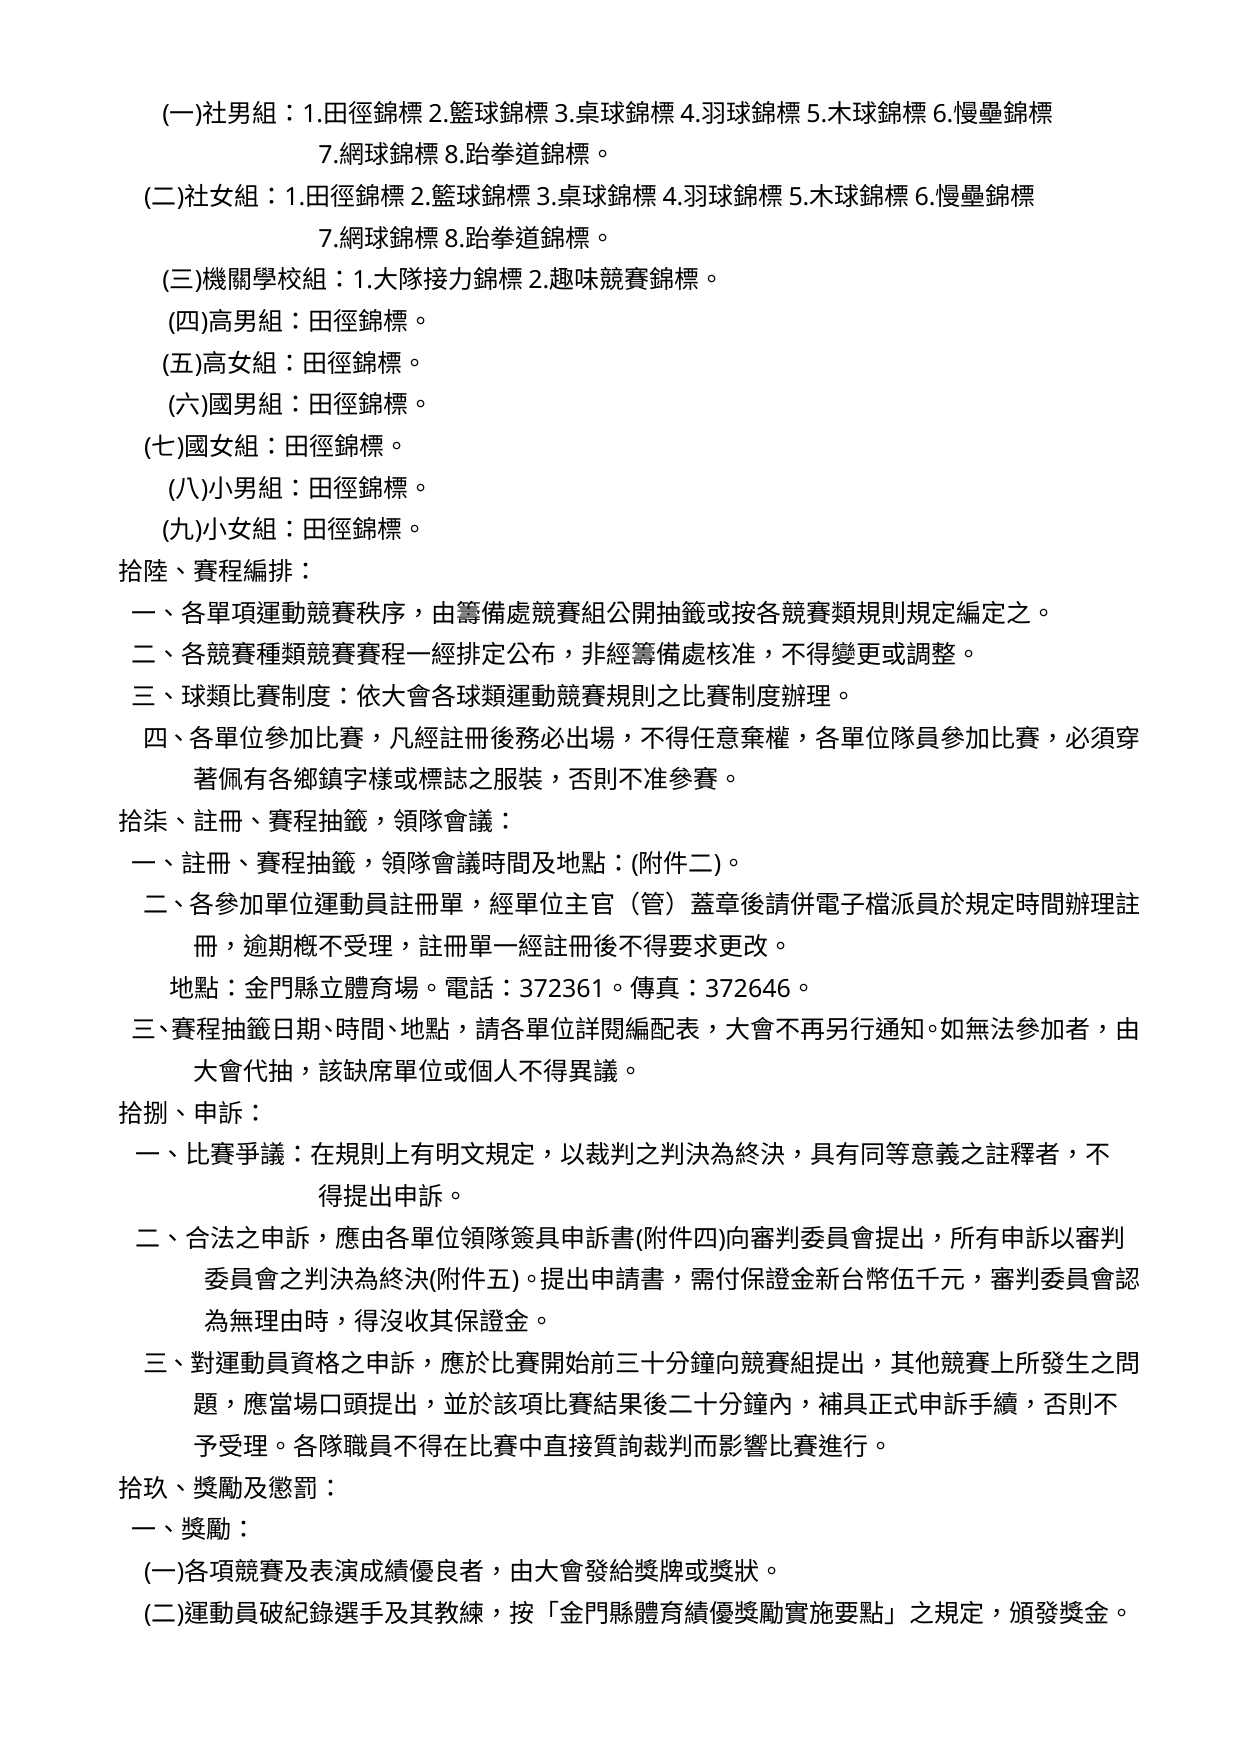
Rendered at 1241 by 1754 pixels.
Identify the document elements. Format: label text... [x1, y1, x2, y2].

text 四、各單位參加比賽，凡經註冊後務必出場，不得任意棄權，各單位隊員參加比賽，必須穿著佩有各鄉鎮字樣或標誌之服裝，否則不准參賽。 [143, 714, 1140, 797]
text (六)國男組：田徑錦標。 [118, 380, 1140, 422]
text 二、各參加單位運動員註冊單，經單位主官（管）蓋章後請併電子檔派員於規定時間辦理註冊，逾期槪不受理，註冊單一經註冊後不得要求更改。 [143, 880, 1140, 964]
text (八)小男組：田徑錦標。 [118, 464, 1140, 505]
text (三)機關學校組：1.大隊接力錦標2.趣味競賽錦標。 [118, 255, 1140, 297]
text (九)小女組：田徑錦標。 [118, 505, 1140, 547]
text 一、比賽爭議：在規則上有明文規定，以裁判之判決為終決，具有同等意義之註釋者，不 [129, 1130, 1140, 1172]
text (一)社男組：1.田徑錦標2.籃球錦標3.桌球錦標4.羽球錦標5.木球錦標6.慢壘錦標 [118, 89, 1140, 130]
text (一)各項競賽及表演成績優良者，由大會發給獎牌或獎狀。 [118, 1547, 1140, 1589]
text 拾玖、獎勵及懲罰： [118, 1464, 1140, 1505]
text 三、球類比賽制度：依大會各球類運動競賽規則之比賽制度辦理。 [118, 672, 1140, 714]
text 得提出申訴。 [118, 1172, 1140, 1214]
text 二、合法之申訴，應由各單位領隊簽具申訴書(附件四)向審判委員會提出，所有申訴以審判委員會之判決為終決(附件五)。提出申請書，需付保證金新台幣伍千元，審判委員會認為無理由時，得沒收其保證金。 [129, 1214, 1140, 1339]
text (二)運動員破紀錄選手及其教練，按「金門縣體育績優獎勵實施要點」之規定，頒發獎金。 [118, 1589, 1140, 1630]
text (五)高女組：田徑錦標。 [118, 339, 1140, 380]
text (七)國女組：田徑錦標。 [118, 422, 1140, 464]
text 一、各單項運動競賽秩序，由籌備處競賽組公開抽籤或按各競賽類規則規定編定之。 [118, 589, 1140, 630]
text (二)社女組：1.田徑錦標2.籃球錦標3.桌球錦標4.羽球錦標5.木球錦標6.慢壘錦標 [118, 172, 1140, 214]
text 7.網球錦標8.跆拳道錦標。 [118, 130, 1140, 172]
text 二、各競賽種類競賽賽程一經排定公布，非經籌備處核准，不得變更或調整。 [118, 630, 1140, 672]
text (四)高男組：田徑錦標。 [118, 297, 1140, 339]
text 地點：金門縣立體育場。電話：372361。傳真：372646。 [118, 964, 1140, 1005]
text 拾捌、申訴： [118, 1089, 1140, 1130]
text 拾陸、賽程編排： [118, 547, 1140, 589]
text 三、對運動員資格之申訴，應於比賽開始前三十分鐘向競賽組提出，其他競賽上所發生之問題，應當場口頭提出，並於該項比賽結果後二十分鐘內，補具正式申訴手續，否則不予受理。各隊職員不得在比賽中直接質詢裁判而影響比賽進行。 [143, 1339, 1140, 1464]
text 三、賽程抽籤日期、時間、地點，請各單位詳閱編配表，大會不再另行通知。如無法參加者，由大會代抽，該缺席單位或個人不得異議。 [118, 1005, 1140, 1089]
text 一、註冊、賽程抽籤，領隊會議時間及地點：(附件二)。 [118, 839, 1140, 880]
text 7.網球錦標8.跆拳道錦標。 [118, 214, 1140, 255]
text 一、獎勵： [118, 1505, 1140, 1547]
text 拾柒、註冊、賽程抽籤，領隊會議： [118, 797, 1140, 839]
